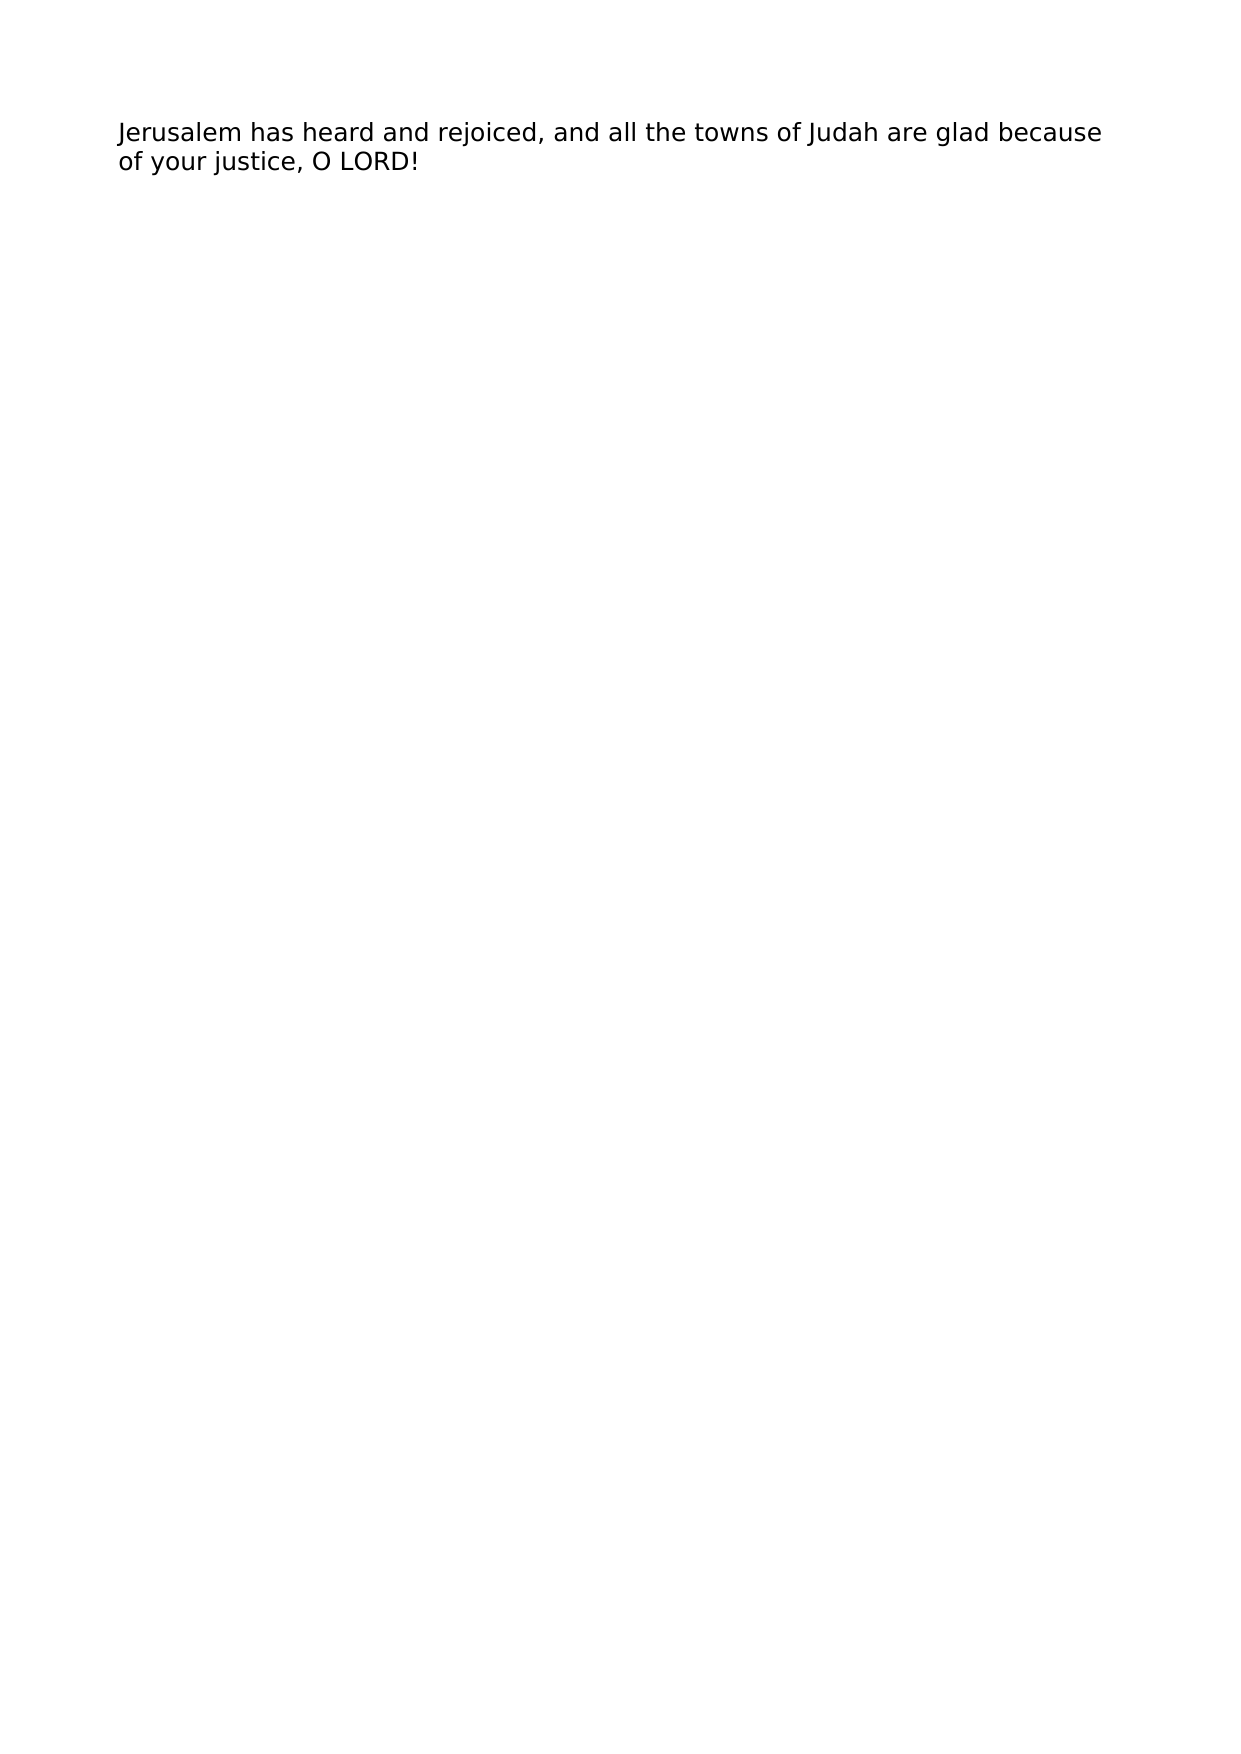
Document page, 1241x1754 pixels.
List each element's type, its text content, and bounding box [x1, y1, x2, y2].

text Jerusalem has heard and rejoiced, and all the towns of Judah are glad because of your justice, O LORD! [118, 118, 1122, 176]
